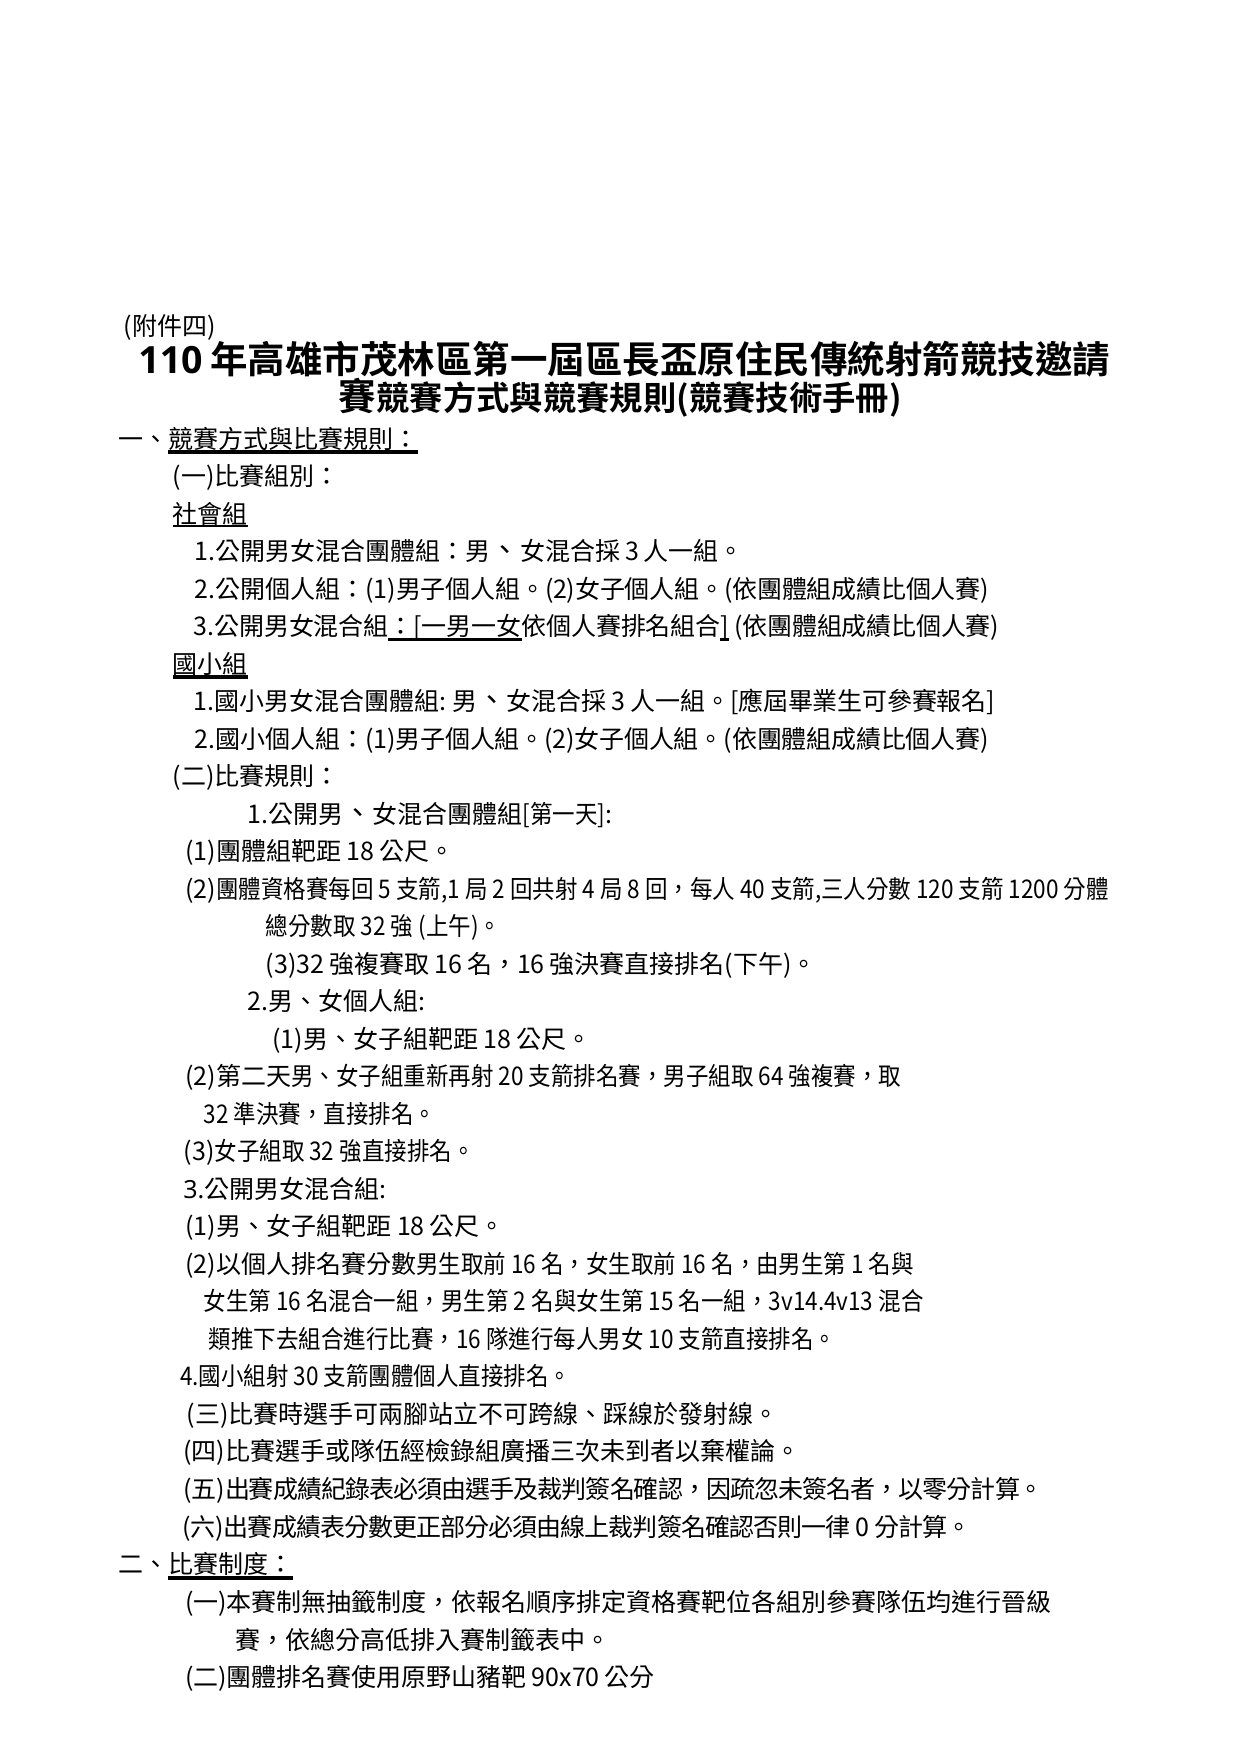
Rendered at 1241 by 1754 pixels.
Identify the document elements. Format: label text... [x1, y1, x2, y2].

text 1.公開男、女混合團體組[第一天]: [247, 793, 1122, 831]
text 1.國小男女混合團體組: 男、女混合採3人一組。[應屆畢業生可參賽報名] [172, 681, 1122, 718]
text (附件四) [118, 306, 1122, 343]
text (一)比賽組別： [172, 456, 1122, 493]
text 社會組 [172, 493, 1122, 531]
text 2.男、女個人組: [247, 981, 1122, 1018]
text 女生第16名混合一組，男生第2名與女生第15名一組，3v14.4v13混合 [118, 1281, 1122, 1318]
text 110年高雄市茂林區第一屆區長盃原住民傳統射箭競技邀請賽競賽方式與競賽規則(競賽技術手冊) [118, 343, 1122, 418]
text (二)團體排名賽使用原野山豬靶90x70公分 [185, 1657, 1122, 1694]
text 1.公開男女混合團體組：男、女混合採3人一組。 [172, 531, 1122, 568]
text (四)比賽選手或隊伍經檢錄組廣播三次未到者以棄權論。 [177, 1431, 1098, 1468]
text 3.公開男女混合組：[一男一女依個人賽排名組合] (依團體組成績比個人賽) [172, 606, 1122, 643]
text (1)男、女子組靶距 18公尺。 [118, 1206, 1122, 1243]
text 二、比賽制度： [118, 1544, 1098, 1581]
text (三)比賽時選手可兩腳站立不可跨線、踩線於發射線。 [118, 1393, 1122, 1431]
text (2)第二天男、女子組重新再射20支箭排名賽，男子組取64強複賽，取 [118, 1056, 1122, 1093]
text 4.國小組射30支箭團體個人直接排名。 [118, 1356, 1122, 1393]
text (1)男、女子組靶距 18公尺。 [272, 1018, 1122, 1056]
text 2.公開個人組：(1)男子個人組。(2)女子個人組。(依團體組成績比個人賽) [172, 568, 1122, 606]
text (六)出賽成績表分數更正部分必須由線上裁判簽名確認否則一律0分計算。 [177, 1506, 1098, 1544]
text (2)團體資格賽每回5支箭,1局2回共射4局8回，每人40支箭,三人分數120支箭1200分體總分數取32強 (上午)。 (3)32強複賽取16名，16強決賽直接排名(下午)。 [118, 868, 1122, 981]
text 3.公開男女混合組: [118, 1168, 1122, 1206]
text 類推下去組合進行比賽，16隊進行每人男女10支箭直接排名。 [118, 1318, 1122, 1356]
text 32準決賽，直接排名。 [118, 1093, 1122, 1131]
text 國小組 [172, 643, 1122, 681]
text (五)出賽成績紀錄表必須由選手及裁判簽名確認，因疏忽未簽名者，以零分計算。 [177, 1468, 1098, 1506]
text 2.國小個人組：(1)男子個人組。(2)女子個人組。(依團體組成績比個人賽) [172, 718, 1122, 756]
text (3)女子組取32強直接排名。 [118, 1131, 1122, 1168]
text (2)以個人排名賽分數男生取前16名，女生取前16名，由男生第1名與 [118, 1243, 1122, 1281]
text (二)比賽規則： [172, 756, 1122, 793]
text (1)團體組靶距18公尺。 [118, 831, 1122, 868]
text 一、競賽方式與比賽規則： [118, 418, 495, 456]
text (一)本賽制無抽籤制度，依報名順序排定資格賽靶位各組別參賽隊伍均進行晉級賽，依總分高低排入賽制籤表中。 [185, 1582, 1054, 1657]
